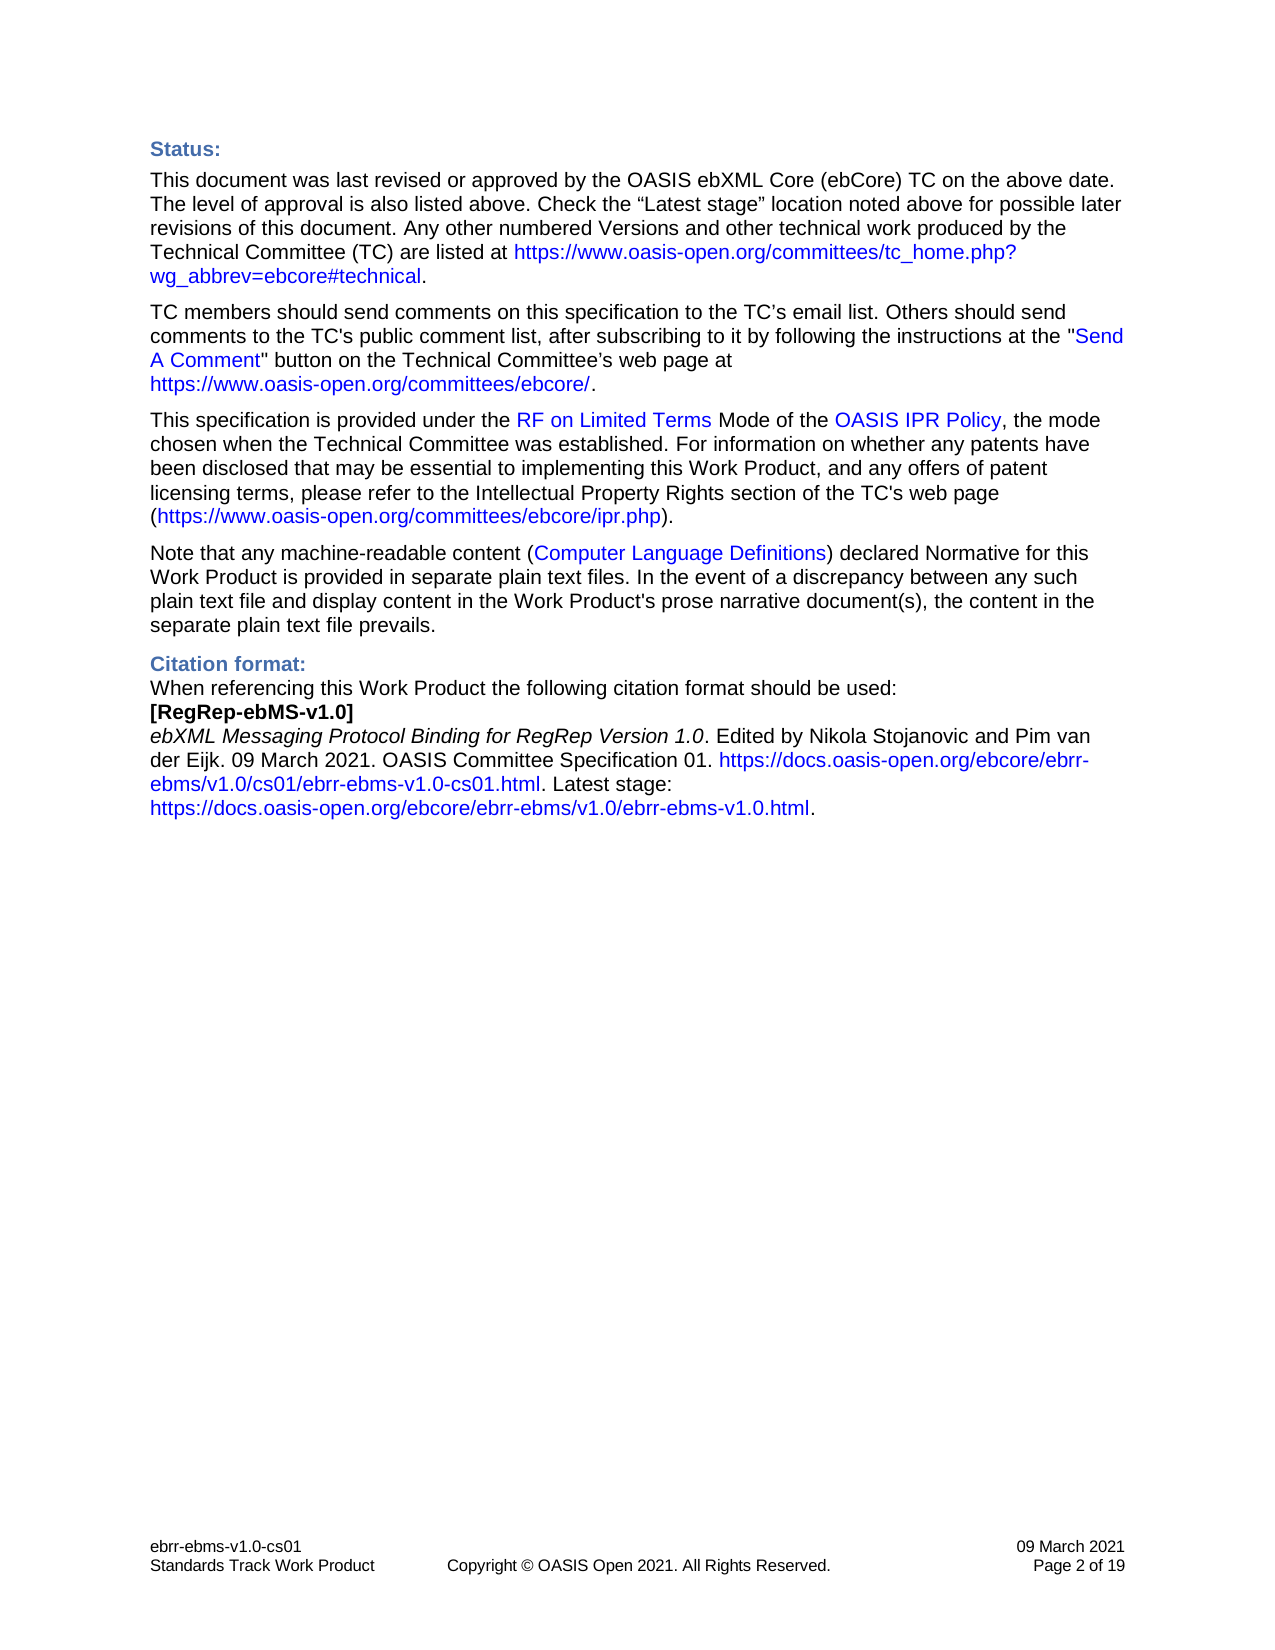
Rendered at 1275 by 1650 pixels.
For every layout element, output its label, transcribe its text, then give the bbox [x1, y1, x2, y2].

title Citation format: [150, 652, 1125, 676]
text This specification is provided under the RF on Limited Terms Mode of the OASIS IPR Policy, the mode chosen when the Technical Committee was established. For information on whether any patents have been disclosed that may be essential to implementing this Work Product, and any offers of patent licensing terms, please refer to the Intellectual Property Rights section of the TC's web page (https://www.oasis-open.org/committees/ebcore/ipr.php). [150, 408, 1125, 528]
text This document was last revised or approved by the OASIS ebXML Core (ebCore) TC on the above date. The level of approval is also listed above. Check the “Latest stage” location noted above for possible later revisions of this document. Any other numbered Versions and other technical work produced by the Technical Committee (TC) are listed at https://www.oasis-open.org/committees/tc_home.php?wg_abbrev=ebcore#technical. [150, 167, 1125, 288]
title ebXML Messaging Protocol Binding for RegRep Version 1.0. Edited by Nikola Stojanovic and Pim van der Eijk. 09 March 2021. OASIS Committee Specification 01. https://docs.oasis-open.org/ebcore/ebrr-ebms/v1.0/cs01/ebrr-ebms-v1.0-cs01.html. Latest stage: https://docs.oasis-open.org/ebcore/ebrr-ebms/v1.0/ebrr-ebms-v1.0.html. [150, 724, 1125, 820]
title [RegRep-ebMS-v1.0] [150, 700, 1125, 724]
text Note that any machine-readable content (Computer Language Definitions) declared Normative for this Work Product is provided in separate plain text files. In the event of a discrepancy between any such plain text file and display content in the Work Product's prose narrative document(s), the content in the separate plain text file prevails. [150, 541, 1125, 637]
text TC members should send comments on this specification to the TC’s email list. Others should send comments to the TC's public comment list, after subscribing to it by following the instructions at the "Send A Comment" button on the Technical Committee’s web page at https://www.oasis-open.org/committees/ebcore/. [150, 300, 1125, 396]
title Status: [150, 137, 1125, 161]
title When referencing this Work Product the following citation format should be used: [150, 676, 1125, 700]
